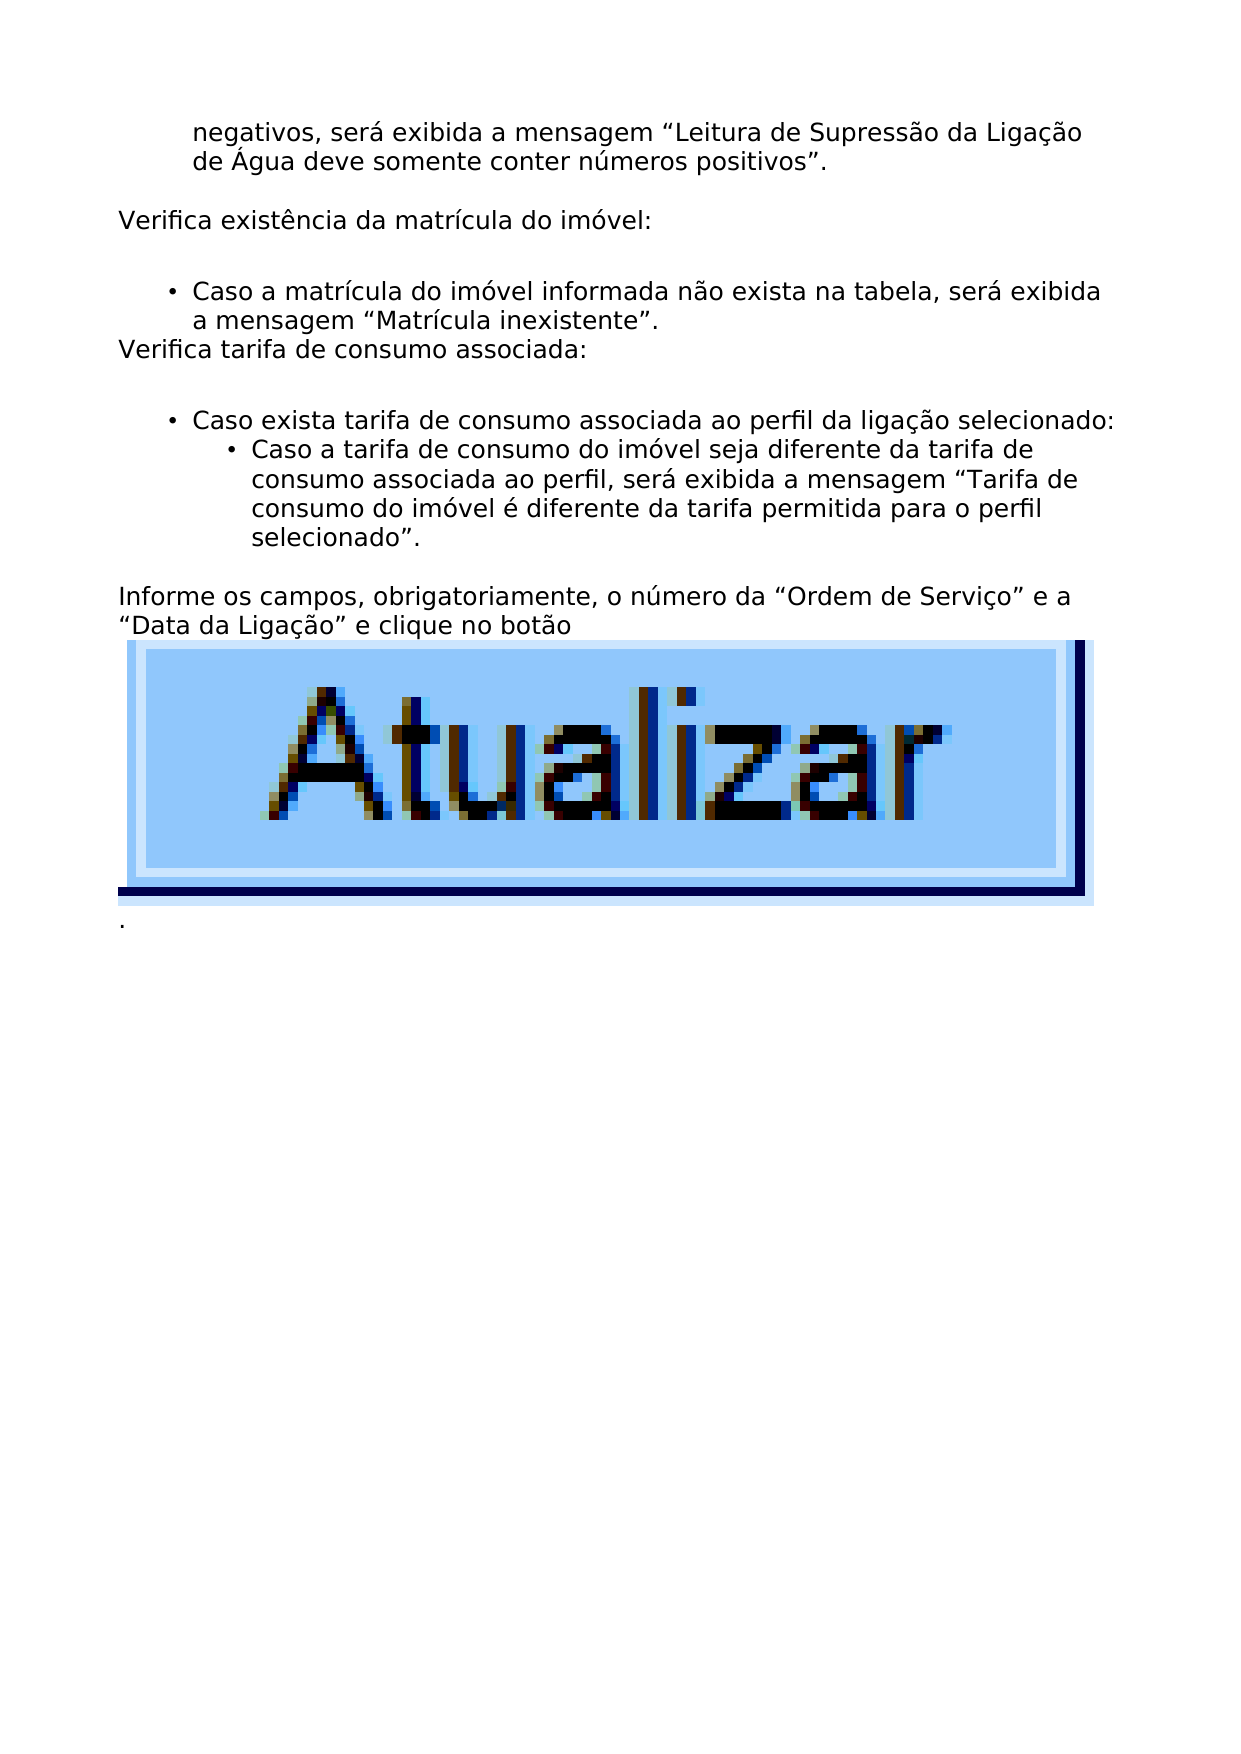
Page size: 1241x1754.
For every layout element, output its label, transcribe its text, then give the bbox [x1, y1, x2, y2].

picture [118, 640, 1123, 906]
text . [118, 906, 1122, 934]
list Caso a matrícula do imóvel informada não exista na tabela, será exibida a mensagem “Matrícula inexistente”. [177, 277, 1122, 335]
text Informe os campos, obrigatoriamente, o número da “Ordem de Serviço” e a “Data da Ligação” e clique no botão [118, 582, 1122, 640]
list Caso exista tarifa de consumo associada ao perfil da ligação selecionado: [177, 407, 1122, 436]
list Caso a tarifa de consumo do imóvel seja diferente da tarifa de consumo associada ao perfil, será exibida a mensagem “Tarifa de consumo do imóvel é diferente da tarifa permitida para o perfil selecionado”. [236, 436, 1122, 552]
text Verifica existência da matrícula do imóvel: [118, 206, 1122, 235]
text Verifica tarifa de consumo associada: [118, 335, 1122, 364]
list negativos, será exibida a mensagem “Leitura de Supressão da Ligação de Água deve somente conter números positivos”. [177, 118, 1122, 176]
